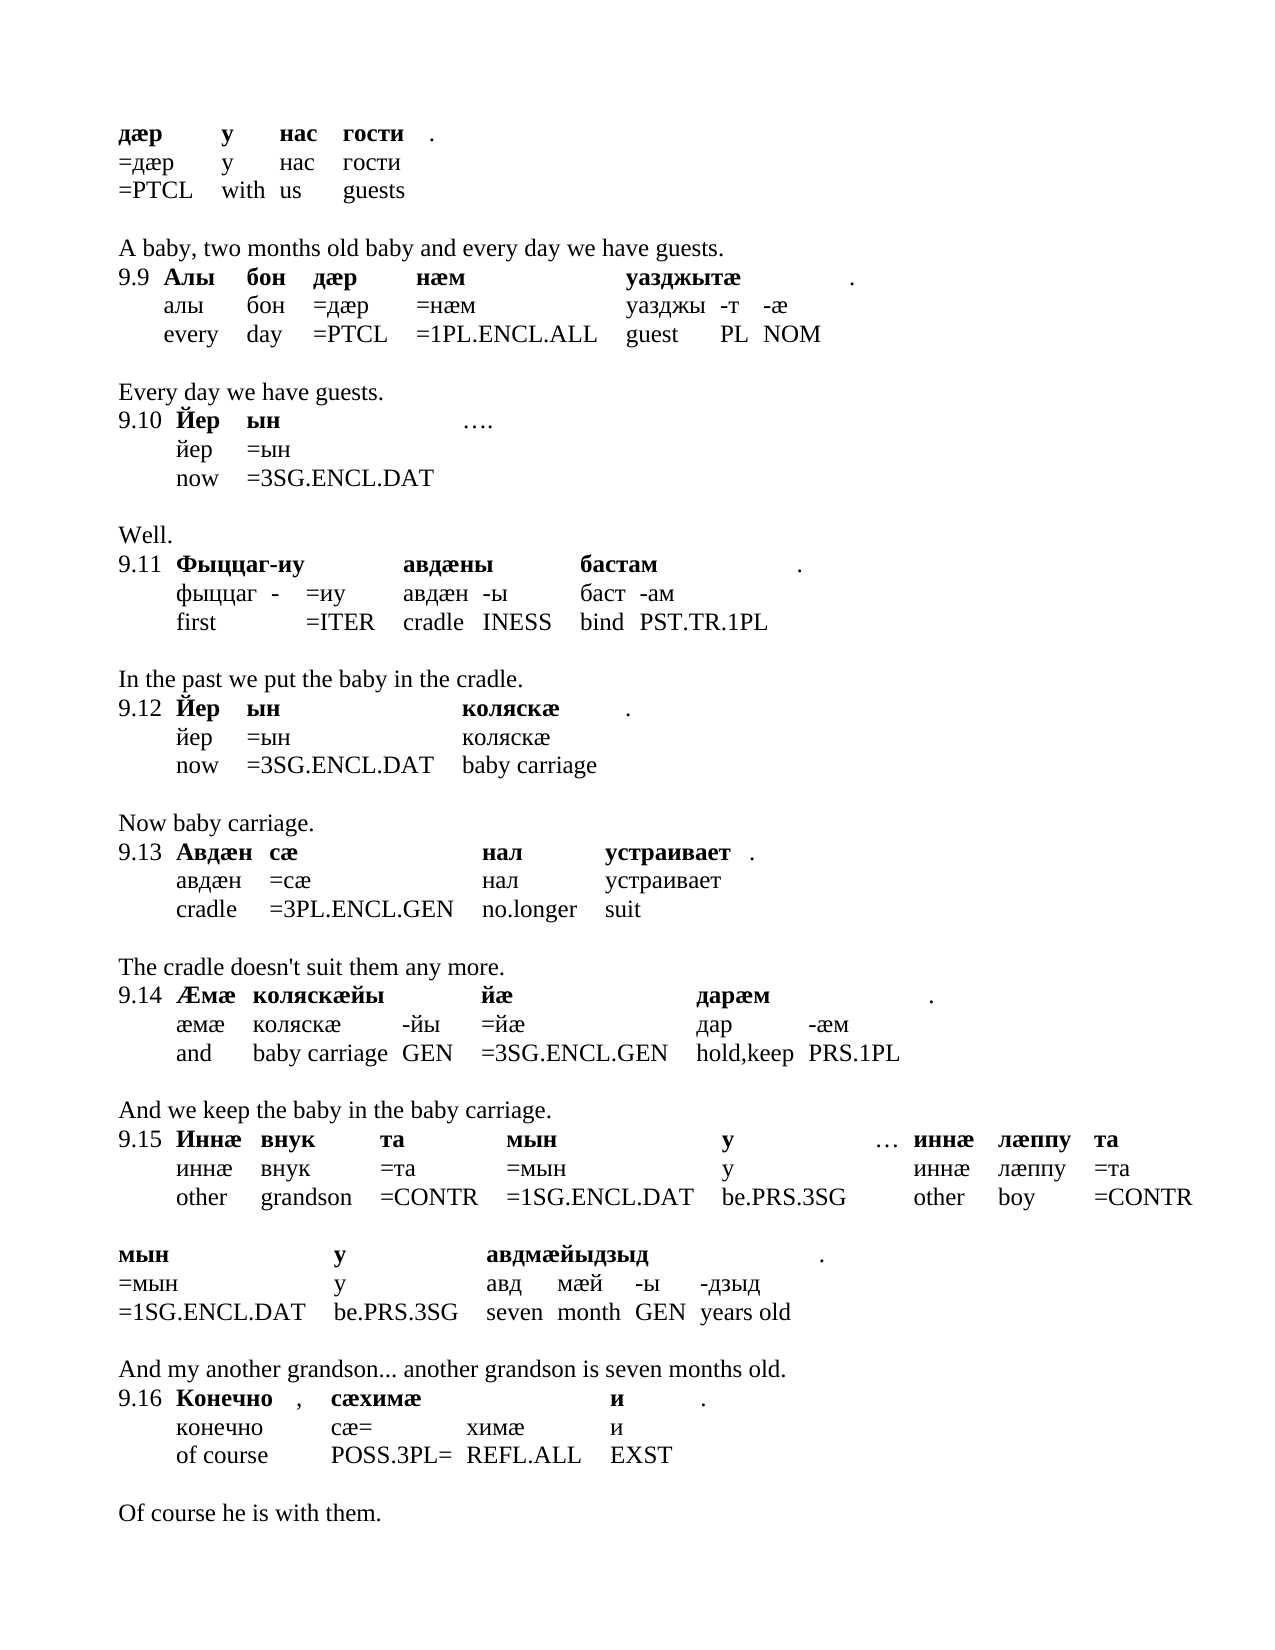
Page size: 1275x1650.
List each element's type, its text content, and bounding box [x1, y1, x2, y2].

text now [176, 463, 219, 492]
text иннæ [176, 1153, 233, 1182]
text A baby, two months old baby and every day we have guests. [118, 233, 1249, 262]
text у [722, 1153, 847, 1182]
text -ам [639, 578, 769, 607]
text устраивает [605, 866, 721, 894]
text baby carriage [253, 1038, 388, 1067]
text иннæ [913, 1124, 984, 1153]
text ын [246, 693, 448, 722]
text guest [626, 319, 706, 348]
text =ын [246, 722, 434, 751]
text 9.11 [118, 549, 162, 578]
text . [428, 118, 449, 147]
text нас [279, 118, 329, 147]
text cradle [403, 607, 469, 636]
text авдæн [403, 578, 469, 607]
text PL [720, 319, 749, 348]
text внук [260, 1153, 352, 1182]
text -æ [763, 291, 821, 319]
text month [557, 1297, 621, 1326]
text =ITER [306, 607, 375, 636]
text коляскæйы [253, 981, 467, 1009]
text seven [486, 1297, 543, 1326]
text гости [343, 147, 401, 176]
text иннæ [913, 1153, 970, 1182]
text дар [696, 1009, 794, 1038]
text нал [482, 866, 577, 894]
text other [913, 1182, 970, 1211]
text 9.13 [118, 837, 162, 866]
text =мын [118, 1268, 306, 1297]
text =нæм [416, 291, 598, 319]
text Конечно [176, 1383, 282, 1412]
text =3SG.ENCL.GEN [481, 1038, 669, 1067]
text …. [462, 406, 493, 434]
text . [849, 262, 870, 291]
text be.PRS.3SG [333, 1297, 459, 1326]
text лæппу [998, 1124, 1080, 1153]
text , [296, 1383, 317, 1412]
text hold,keep [696, 1038, 794, 1067]
text Well. [118, 521, 1249, 549]
text дæр [313, 262, 402, 291]
text -æм [808, 1009, 901, 1038]
text =ын [246, 434, 434, 463]
text =3PL.ENCL.GEN [269, 894, 454, 923]
text no.longer [482, 894, 577, 923]
text йæ [481, 981, 682, 1009]
text Of course he is with them. [118, 1498, 1249, 1527]
text уазджы [626, 291, 706, 319]
text =CONTR [380, 1182, 479, 1211]
text авдæн [176, 866, 242, 894]
text -дзыд [700, 1268, 791, 1297]
text гости [343, 118, 415, 147]
text every [163, 319, 219, 348]
text нæм [416, 262, 612, 291]
text now [176, 751, 219, 779]
text EXST [610, 1441, 672, 1469]
text =PTCL [313, 319, 388, 348]
text =сæ [269, 866, 454, 894]
text In the past we put the baby in the cradle. [118, 664, 1249, 693]
text and [176, 1038, 225, 1067]
text Алы [163, 262, 233, 291]
text авд [486, 1268, 543, 1297]
text Иннæ [176, 1124, 247, 1153]
text day [246, 319, 285, 348]
text years old [700, 1297, 791, 1326]
text йер [176, 722, 219, 751]
text сæхимæ [331, 1383, 596, 1412]
text 9.14 [118, 981, 162, 1009]
text baby carriage [462, 751, 597, 779]
text cradle [176, 894, 242, 923]
text first [176, 607, 257, 636]
text The cradle doesn't suit them any more. [118, 952, 1249, 981]
text у [333, 1239, 472, 1268]
text 9.12 [118, 693, 162, 722]
text boy [998, 1182, 1066, 1211]
text be.PRS.3SG [722, 1182, 847, 1211]
text other [176, 1182, 233, 1211]
text бон [246, 291, 285, 319]
text =мын [506, 1153, 694, 1182]
text сæ [269, 837, 468, 866]
text -ы [482, 578, 552, 607]
text . [625, 693, 646, 722]
text лæппу [998, 1153, 1066, 1182]
text уазджытæ [626, 262, 835, 291]
text 9.10 [118, 406, 162, 434]
text And we keep the baby in the baby carriage. [118, 1096, 1249, 1124]
text фыццаг [176, 578, 257, 607]
text авдæны [403, 549, 566, 578]
text Every day we have guests. [118, 377, 1249, 406]
text POSS.3PL= [331, 1441, 452, 1469]
text внук [260, 1124, 366, 1153]
text Йер [176, 693, 233, 722]
text дарæм [696, 981, 914, 1009]
text GEN [402, 1038, 453, 1067]
text =3SG.ENCL.DAT [246, 751, 434, 779]
text конечно [176, 1412, 268, 1441]
text NOM [763, 319, 821, 348]
text Йер [176, 406, 233, 434]
text … [874, 1124, 899, 1153]
text grandson [260, 1182, 352, 1211]
text guests [343, 176, 415, 204]
text сæ= [331, 1412, 452, 1441]
text Фыццаг-иу [176, 549, 389, 578]
text бастам [580, 549, 783, 578]
text та [1094, 1124, 1207, 1153]
text и [610, 1412, 672, 1441]
text йер [176, 434, 219, 463]
text коляскæ [462, 693, 611, 722]
text нас [279, 147, 315, 176]
text баст [580, 578, 626, 607]
text . [700, 1383, 721, 1412]
text коляскæ [253, 1009, 388, 1038]
text =CONTR [1094, 1182, 1193, 1211]
text =дæр [118, 147, 193, 176]
text PRS.1PL [808, 1038, 901, 1067]
text нал [482, 837, 591, 866]
text мын [118, 1239, 320, 1268]
text коляскæ [462, 722, 597, 751]
text мын [506, 1124, 708, 1153]
text =иу [306, 578, 375, 607]
text suit [605, 894, 735, 923]
text us [279, 176, 329, 204]
text . [818, 1239, 839, 1268]
text у [221, 118, 266, 147]
text авдмæйыдзыд [486, 1239, 805, 1268]
text -т [720, 291, 749, 319]
text And my another grandson... another grandson is seven months old. [118, 1354, 1249, 1383]
text of course [176, 1441, 268, 1469]
text =1PL.ENCL.ALL [416, 319, 598, 348]
text . [749, 837, 770, 866]
text =1SG.ENCL.DAT [506, 1182, 694, 1211]
text Æмæ [176, 981, 239, 1009]
text =дæр [313, 291, 388, 319]
text =йæ [481, 1009, 669, 1038]
text 9.9 [118, 262, 149, 291]
text ын [246, 406, 448, 434]
text GEN [635, 1297, 686, 1326]
text 9.15 [118, 1124, 162, 1153]
text =1SG.ENCL.DAT [118, 1297, 306, 1326]
text -йы [402, 1009, 453, 1038]
text INESS [482, 607, 552, 636]
text æмæ [176, 1009, 225, 1038]
text химæ [466, 1412, 582, 1441]
text Now baby carriage. [118, 808, 1249, 837]
text та [380, 1124, 492, 1153]
text дæр [118, 118, 207, 147]
text . [928, 981, 949, 1009]
text у [221, 147, 242, 176]
text =та [1094, 1153, 1193, 1182]
text . [796, 549, 817, 578]
text bind [580, 607, 626, 636]
text у [722, 1124, 861, 1153]
text Авдæн [176, 837, 255, 866]
text - [271, 578, 292, 607]
text и [610, 1383, 686, 1412]
text =PTCL [118, 176, 193, 204]
text бон [246, 262, 299, 291]
text =та [380, 1153, 479, 1182]
text 9.16 [118, 1383, 162, 1412]
text алы [163, 291, 219, 319]
text PST.TR.1PL [639, 607, 769, 636]
text =3SG.ENCL.DAT [246, 463, 434, 492]
text у [333, 1268, 459, 1297]
text REFL.ALL [466, 1441, 582, 1469]
text with [221, 176, 266, 204]
text мæй [557, 1268, 621, 1297]
text устраивает [605, 837, 735, 866]
text -ы [635, 1268, 686, 1297]
